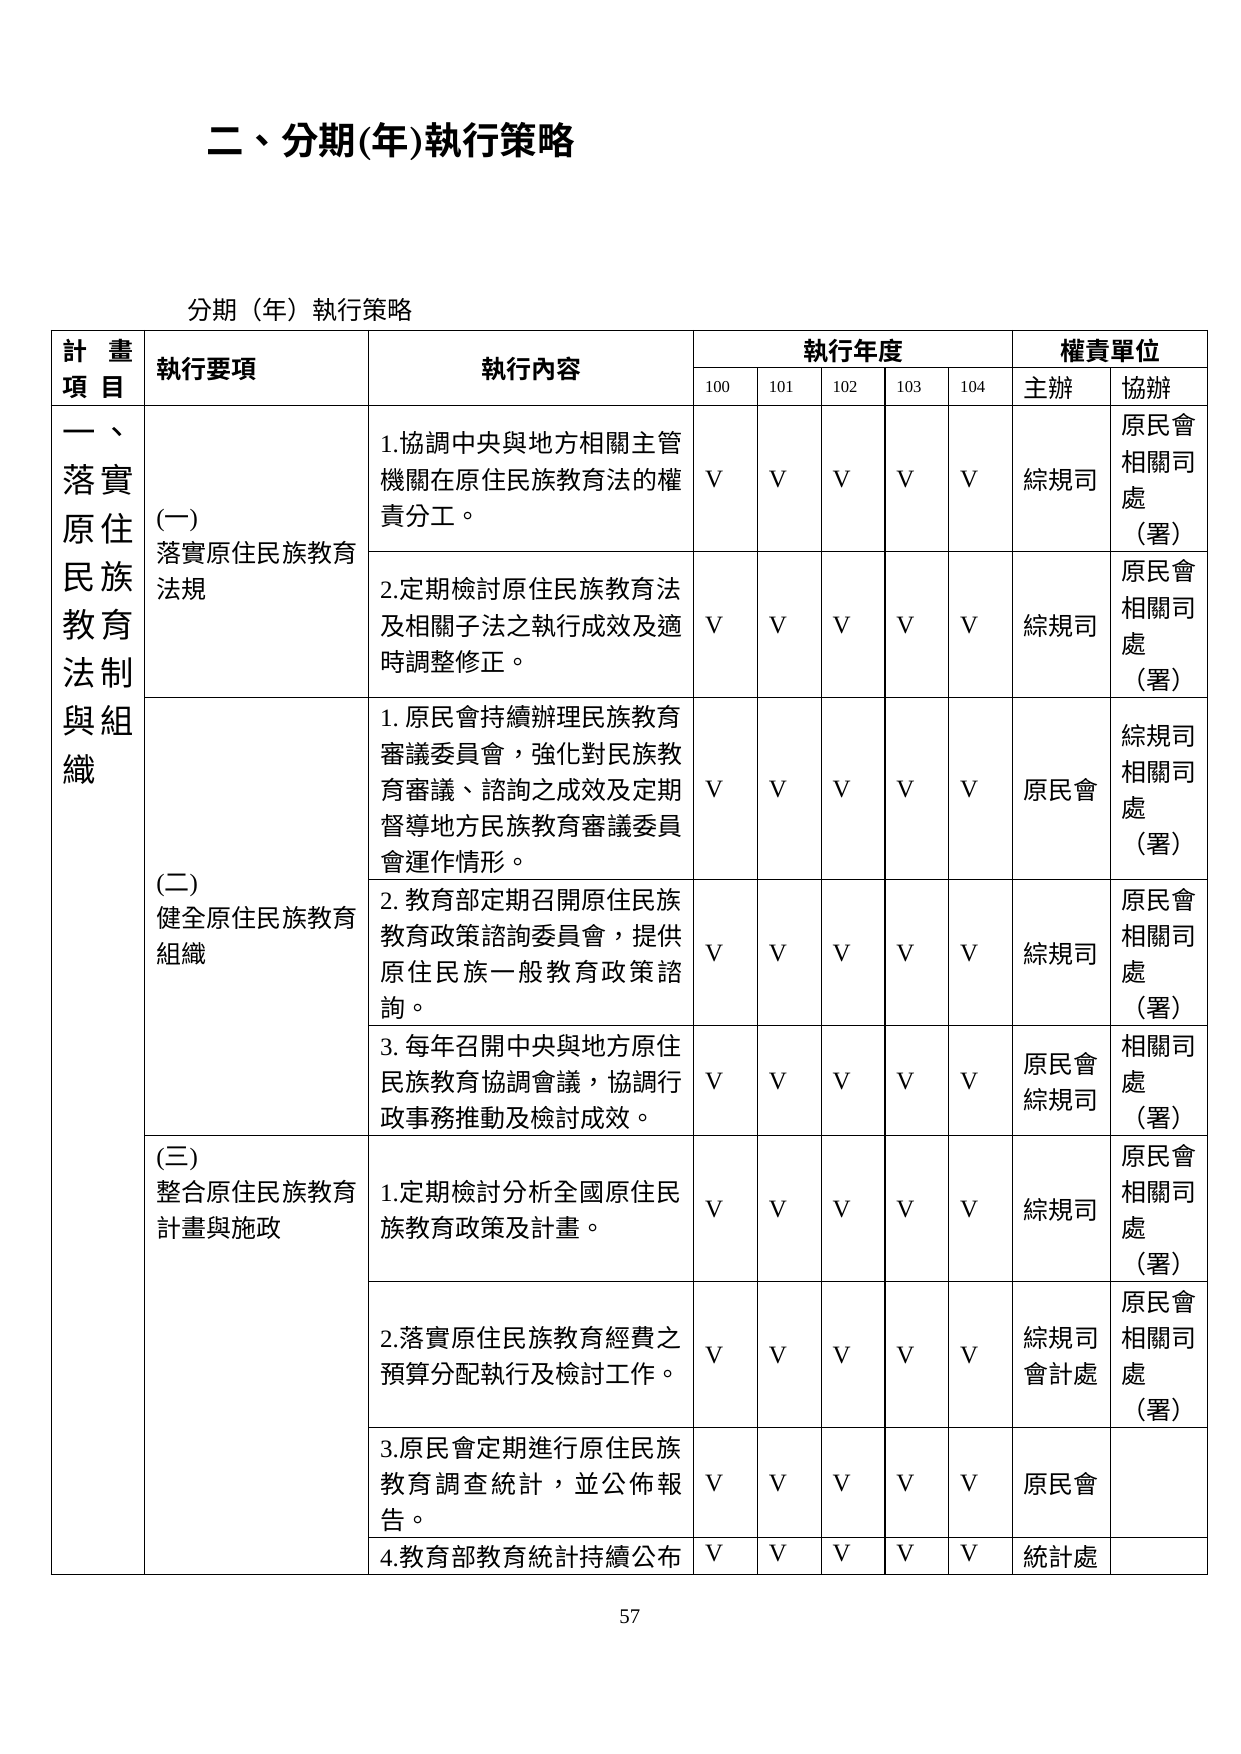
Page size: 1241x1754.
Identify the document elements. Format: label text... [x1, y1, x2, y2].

table_cell V [822, 1282, 884, 1427]
table_cell V [694, 552, 757, 697]
table_cell 103 [886, 368, 948, 405]
table_header 計畫項 目 [52, 331, 144, 405]
subtitle 二、分期(年)執行策略 [206, 96, 1053, 159]
table_cell (二) 健全原住民族教育組織 [145, 698, 368, 1135]
table_cell V [949, 1282, 1012, 1427]
table_cell 原民會相關司處（署） [1111, 880, 1207, 1025]
table_cell V [886, 1428, 948, 1537]
table_cell V [758, 552, 821, 697]
table_cell 原民會 [1013, 698, 1110, 879]
table_cell 協辦 [1111, 368, 1207, 405]
table_cell V [694, 880, 757, 1025]
table_cell V [822, 1428, 884, 1537]
table_cell V [886, 1282, 948, 1427]
table_cell V [949, 698, 1012, 879]
table_cell V [694, 406, 757, 551]
table_cell 1. 原民會持續辦理民族教育審議委員會，強化對民族教育審議、諮詢之成效及定期督導地方民族教育審議委員會運作情形。 [369, 698, 693, 879]
table_cell 主辦 [1013, 368, 1110, 405]
table_cell V [758, 698, 821, 879]
table_cell 綜規司 [1013, 1136, 1110, 1281]
table_cell V [949, 880, 1012, 1025]
table_cell 100 [694, 368, 757, 405]
table_cell 1.協調中央與地方相關主管機關在原住民族教育法的權責分工。 [369, 406, 693, 551]
table_cell 101 [758, 368, 821, 405]
table_cell 原民會 相關司處（署） [1111, 406, 1207, 551]
table_cell V [886, 406, 948, 551]
table_cell 統計處 [1013, 1538, 1110, 1574]
table_cell V [949, 1428, 1012, 1537]
table_cell 原民會 綜規司 [1013, 1026, 1110, 1135]
table_cell 3. 每年召開中央與地方原住民族教育協調會議，協調行政事務推動及檢討成效。 [369, 1026, 693, 1135]
table_cell (一) 落實原住民族教育法規 [145, 406, 368, 697]
table_cell V [949, 1026, 1012, 1135]
table_cell V [949, 552, 1012, 697]
table_cell 原民會相關司處（署） [1111, 1282, 1207, 1427]
table_cell V [758, 1538, 821, 1574]
table_cell 綜規司 [1013, 880, 1110, 1025]
table_cell V [886, 880, 948, 1025]
table_cell V [694, 698, 757, 879]
table_cell 相關司處（署） [1111, 1026, 1207, 1135]
table_cell V [758, 1282, 821, 1427]
table_cell [1111, 1428, 1207, 1537]
table_cell V [694, 1136, 757, 1281]
table_header 權責單位 [1013, 331, 1207, 367]
table_cell V [694, 1428, 757, 1537]
table_cell V [822, 1538, 884, 1574]
table_cell V [822, 698, 884, 879]
table_cell 原民會 [1013, 1428, 1110, 1537]
table_cell 3.原民會定期進行原住民族教育調查統計，並公佈報告。 [369, 1428, 693, 1537]
table_cell 1.定期檢討分析全國原住民族教育政策及計畫。 [369, 1136, 693, 1281]
table_header 執行內容 [369, 331, 693, 405]
table_cell 2.落實原住民族教育經費之預算分配執行及檢討工作。 [369, 1282, 693, 1427]
table_cell 102 [822, 368, 884, 405]
table_cell 4.教育部教育統計持續公布 [369, 1538, 693, 1574]
table_cell 綜規司 [1013, 406, 1110, 551]
table_cell 原民會相關司處（署） [1111, 1136, 1207, 1281]
table_cell 綜規司會計處 [1013, 1282, 1110, 1427]
table_header 執行要項 [145, 331, 368, 405]
table_cell V [886, 552, 948, 697]
table_cell V [886, 1538, 948, 1574]
table_cell V [694, 1282, 757, 1427]
table_cell V [949, 1136, 1012, 1281]
table_cell V [949, 406, 1012, 551]
table_header 執行年度 [694, 331, 1012, 367]
table_cell V [822, 1026, 884, 1135]
table_cell 一、落實原住民族教育法制與組織 [52, 406, 144, 1574]
text 分期（年）執行策略 [187, 267, 1053, 330]
table_cell 2.定期檢討原住民族教育法及相關子法之執行成效及適時調整修正。 [369, 552, 693, 697]
table_cell V [949, 1538, 1012, 1574]
table_cell 104 [949, 368, 1012, 405]
table_cell V [822, 1136, 884, 1281]
table_cell V [758, 1136, 821, 1281]
table_cell V [694, 1538, 757, 1574]
table_cell V [886, 698, 948, 879]
table_cell V [758, 880, 821, 1025]
table_cell V [758, 1026, 821, 1135]
table_cell V [886, 1026, 948, 1135]
table_cell 原民會相關司處（署） [1111, 552, 1207, 697]
table_cell V [758, 406, 821, 551]
table_cell V [758, 1428, 821, 1537]
table_cell [1111, 1538, 1207, 1574]
table_cell V [822, 880, 884, 1025]
table_cell (三) 整合原住民族教育計畫與施政 [145, 1136, 368, 1574]
table_cell V [822, 552, 884, 697]
table_cell 綜規司 [1013, 552, 1110, 697]
table_cell 綜規司相關司處（署） [1111, 698, 1207, 879]
table_cell V [694, 1026, 757, 1135]
table_cell V [886, 1136, 948, 1281]
table_cell 2. 教育部定期召開原住民族教育政策諮詢委員會，提供原住民族一般教育政策諮詢。 [369, 880, 693, 1025]
table_cell V [822, 406, 884, 551]
